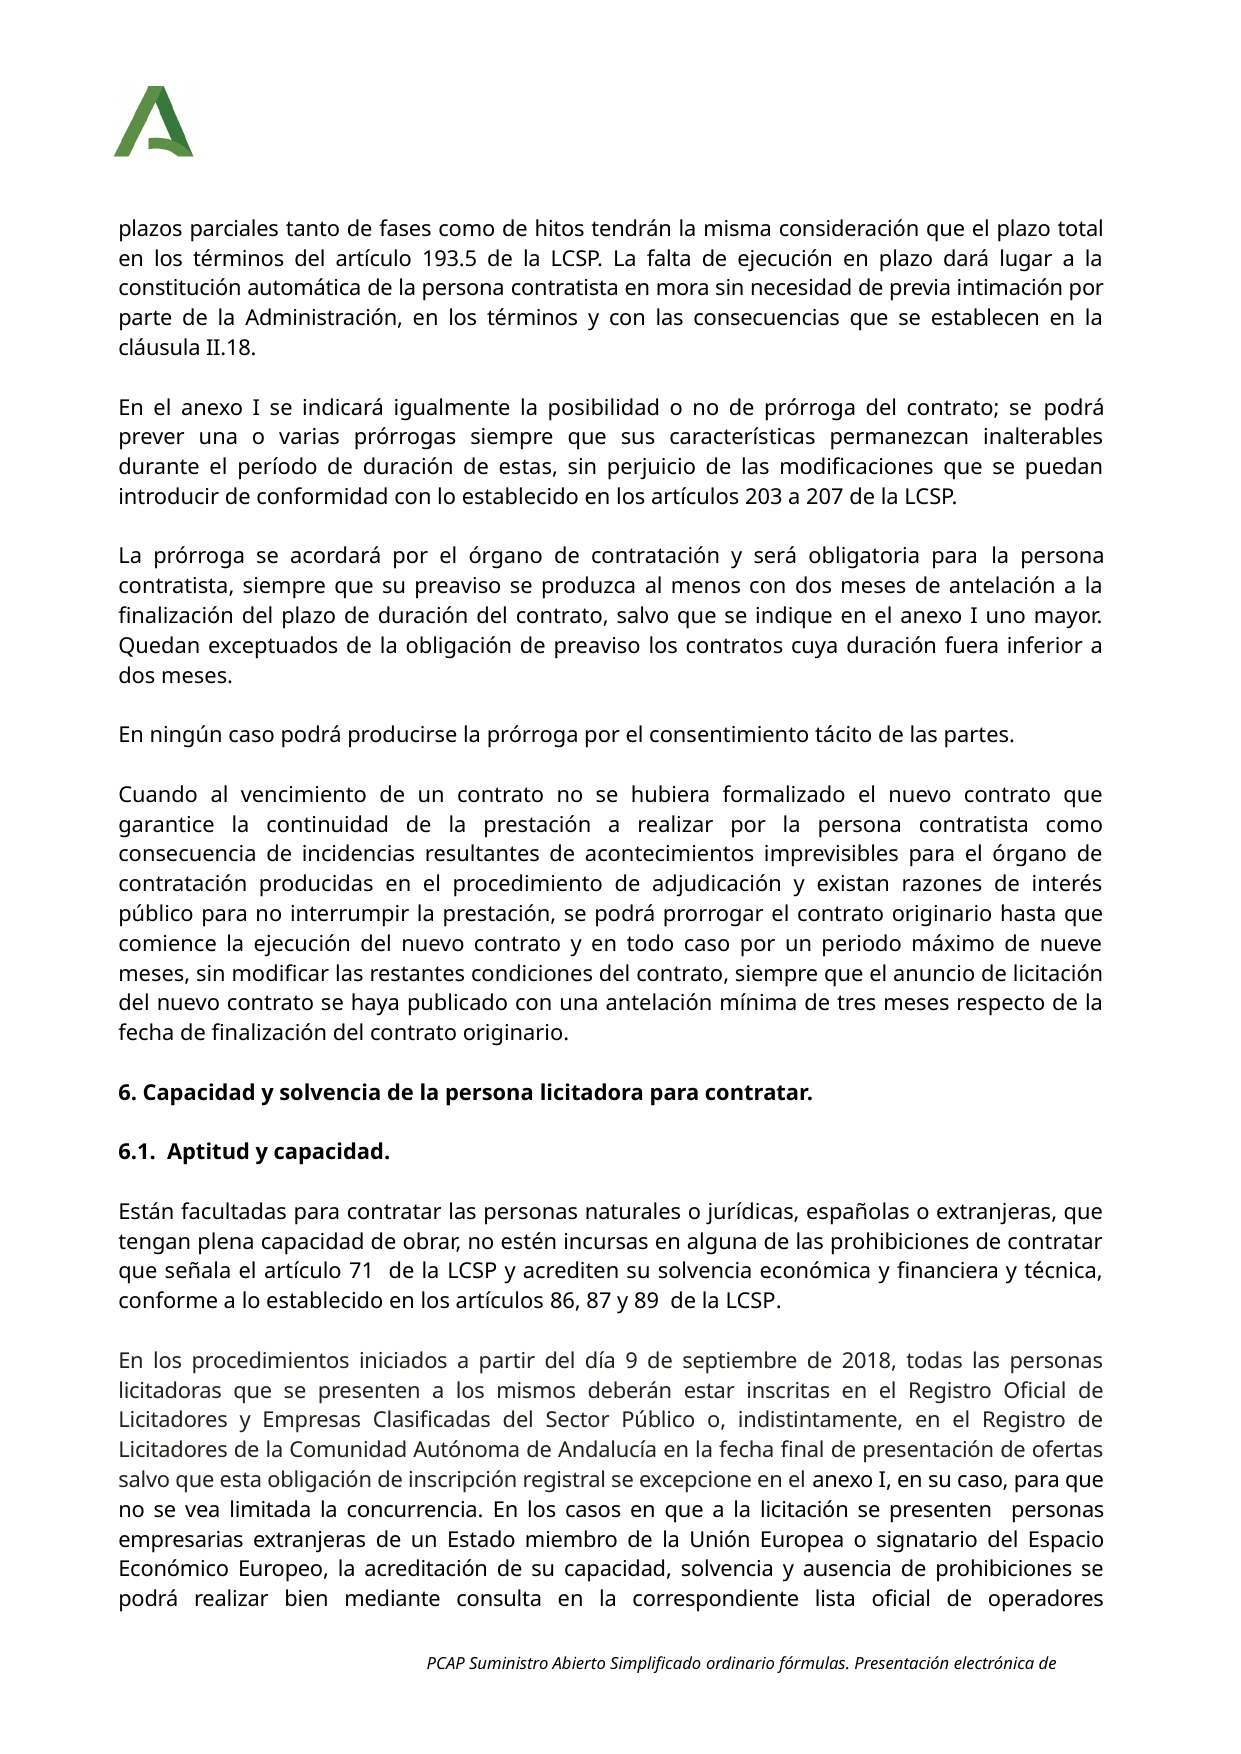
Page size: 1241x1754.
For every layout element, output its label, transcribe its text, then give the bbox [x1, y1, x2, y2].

text La prórroga se acordará por el órgano de contratación y será obligatoria para la persona contratista, siempre que su preaviso se produzca al menos con dos meses de antelación a la finalización del plazo de duración del contrato, salvo que se indique en el anexo I uno mayor. Quedan exceptuados de la obligación de preaviso los contratos cuya duración fuera inferior a dos meses. [118, 540, 1104, 689]
text 6. Capacidad y solvencia de la persona licitadora para contratar. [118, 1077, 1104, 1106]
text plazos parciales tanto de fases como de hitos tendrán la misma consideración que el plazo total en los términos del artículo 193.5 de la LCSP. La falta de ejecución en plazo dará lugar a la constitución automática de la persona contratista en mora sin necesidad de previa intimación por parte de la Administración, en los términos y con las consecuencias que se establecen en la cláusula II.18. [118, 213, 1104, 362]
text En ningún caso podrá producirse la prórroga por el consentimiento tácito de las partes. [118, 719, 1104, 749]
text Están facultadas para contratar las personas naturales o jurídicas, españolas o extranjeras, que tengan plena capacidad de obrar, no estén incursas en alguna de las prohibiciones de contratar que señala el artículo 71 de la LCSP y acrediten su solvencia económica y financiera y técnica, conforme a lo establecido en los artículos 86, 87 y 89 de la LCSP. [118, 1196, 1104, 1315]
text En el anexo I se indicará igualmente la posibilidad o no de prórroga del contrato; se podrá prever una o varias prórrogas siempre que sus características permanezcan inalterables durante el período de duración de estas, sin perjuicio de las modificaciones que se puedan introducir de conformidad con lo establecido en los artículos 203 a 207 de la LCSP. [118, 391, 1104, 511]
text En los procedimientos iniciados a partir del día 9 de septiembre de 2018, todas las personas licitadoras que se presenten a los mismos deberán estar inscritas en el Registro Oficial de Licitadores y Empresas Clasificadas del Sector Público o, indistintamente, en el Registro de Licitadores de la Comunidad Autónoma de Andalucía en la fecha final de presentación de ofertas salvo que esta obligación de inscripción registral se excepcione en el anexo I, en su caso, para que no se vea limitada la concurrencia. En los casos en que a la licitación se presenten personas empresarias extranjeras de un Estado miembro de la Unión Europea o signatario del Espacio Económico Europeo, la acreditación de su capacidad, solvencia y ausencia de prohibiciones se podrá realizar bien mediante consulta en la correspondiente lista oficial de operadores [118, 1345, 1104, 1613]
picture [109, 81, 198, 161]
text Cuando al vencimiento de un contrato no se hubiera formalizado el nuevo contrato que garantice la continuidad de la prestación a realizar por la persona contratista como consecuencia de incidencias resultantes de acontecimientos imprevisibles para el órgano de contratación producidas en el procedimiento de adjudicación y existan razones de interés público para no interrumpir la prestación, se podrá prorrogar el contrato originario hasta que comience la ejecución del nuevo contrato y en todo caso por un periodo máximo de nueve meses, sin modificar las restantes condiciones del contrato, siempre que el anuncio de licitación del nuevo contrato se haya publicado con una antelación mínima de tres meses respecto de la fecha de finalización del contrato originario. [118, 779, 1104, 1047]
text 6.1. Aptitud y capacidad. [118, 1136, 1104, 1166]
